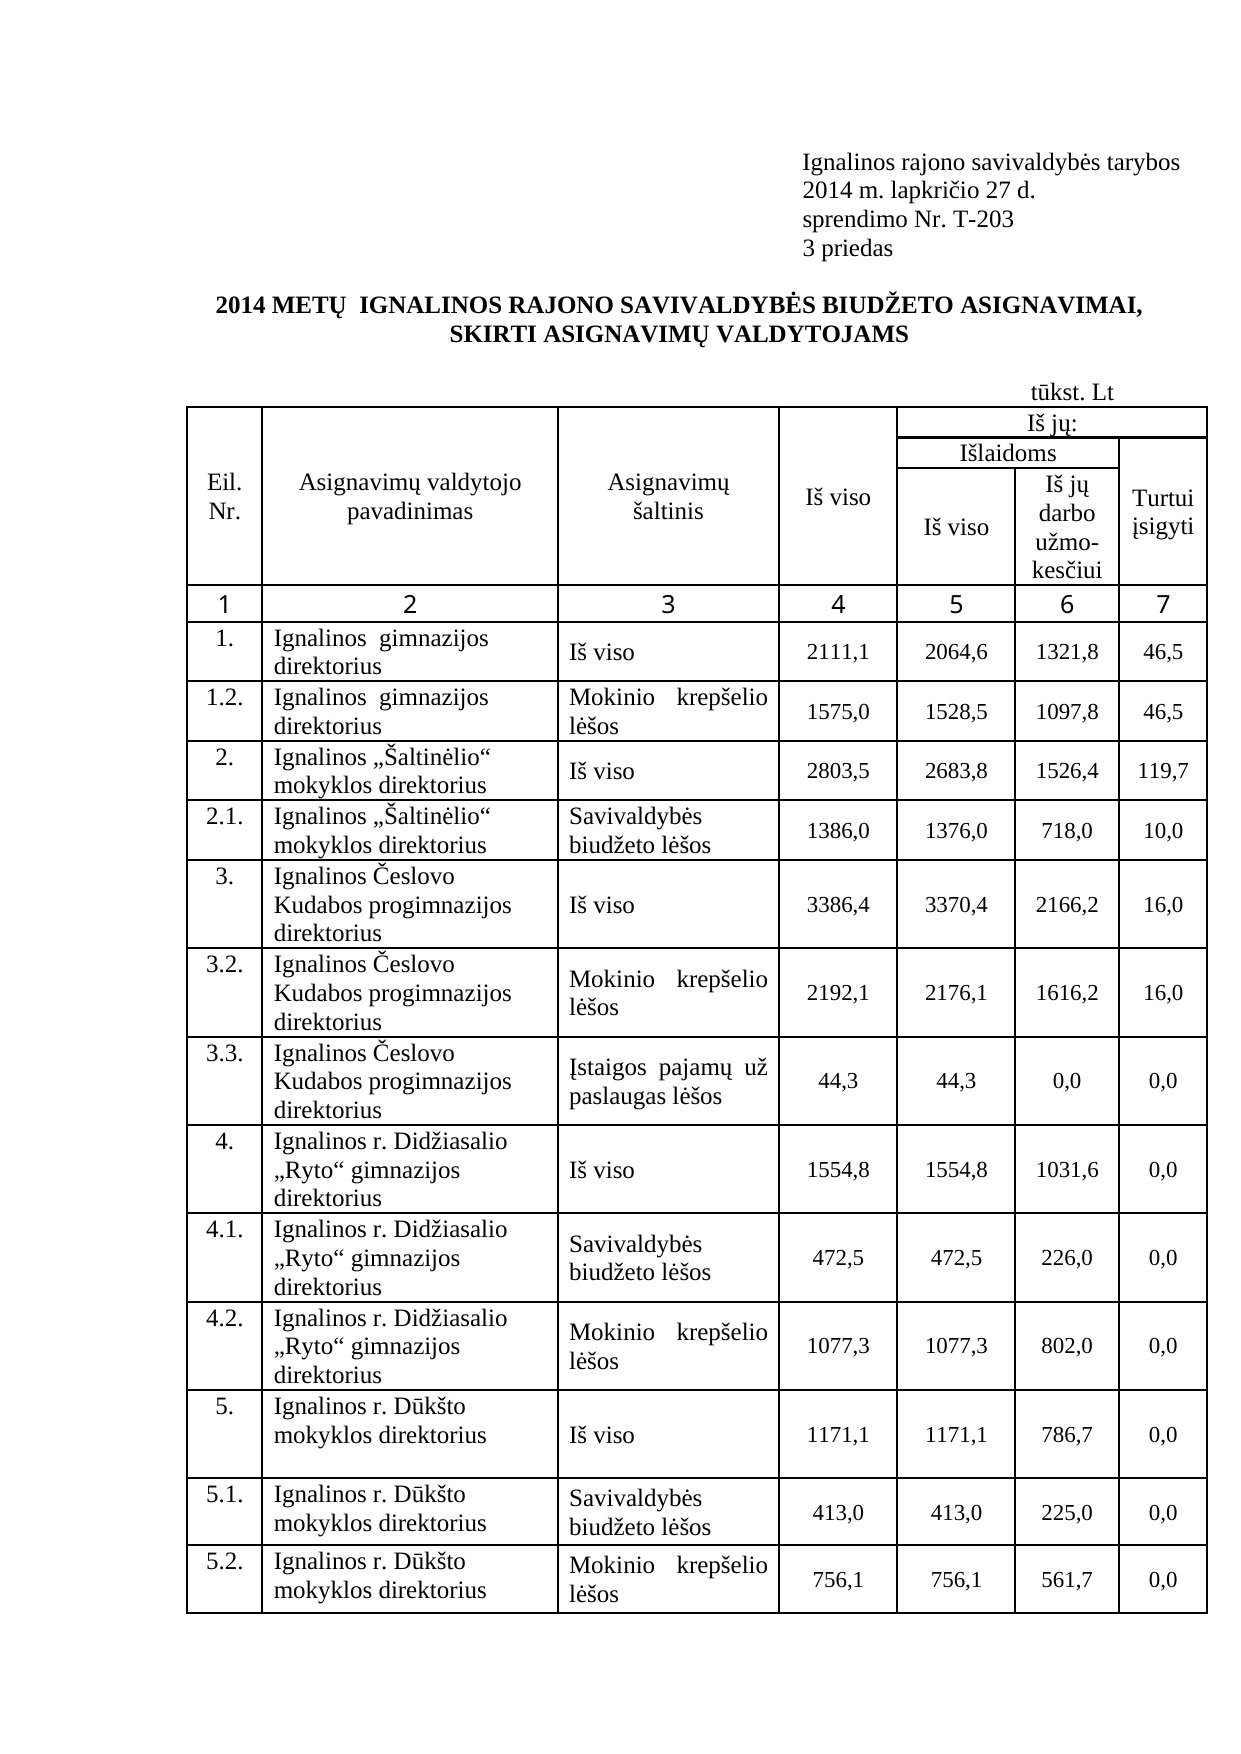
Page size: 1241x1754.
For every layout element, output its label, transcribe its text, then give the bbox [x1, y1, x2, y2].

table_cell 3. [188, 861, 261, 947]
table_cell 4 [780, 586, 896, 621]
table_cell 0,0 [1120, 1214, 1206, 1301]
table_cell 1. [188, 623, 261, 680]
table_cell 756,1 [898, 1546, 1014, 1612]
table_cell Ignalinos gimnazijos direktorius [263, 682, 557, 740]
table_cell Iš viso [559, 623, 778, 680]
text 2014 METŲ IGNALINOS RAJONO SAVIVALDYBĖS BIUDŽETO ASIGNAVIMAI, SKIRTI ASIGNAVIMŲ VALDYTOJAMS [177, 291, 1181, 348]
table_cell 119,7 [1120, 742, 1206, 799]
table_cell Ignalinos r. Didžiasalio „Ryto“ gimnazijos direktorius [263, 1214, 557, 1301]
table_cell Mokinio krepšelio lėšos [559, 1303, 778, 1389]
table_cell 1097,8 [1016, 682, 1118, 740]
table_cell 1 [188, 586, 261, 621]
table_cell 2. [188, 742, 261, 799]
table_cell Iš jų darbo užmo-kesčiui [1016, 469, 1118, 584]
table_cell 1554,8 [898, 1126, 1014, 1212]
table_cell 1077,3 [780, 1303, 896, 1389]
table_cell Iš viso [559, 742, 778, 799]
table_cell 0,0 [1120, 1038, 1206, 1124]
table_cell 1376,0 [898, 801, 1014, 859]
table_cell Ignalinos r. Didžiasalio „Ryto“ gimnazijos direktorius [263, 1303, 557, 1389]
table_cell Išlaidoms [898, 439, 1118, 467]
table_cell Ignalinos Česlovo Kudabos progimnazijos direktorius [263, 861, 557, 947]
table_cell 5. [188, 1391, 261, 1477]
table_cell 44,3 [898, 1038, 1014, 1124]
table_cell 2166,2 [1016, 861, 1118, 947]
table_cell 1528,5 [898, 682, 1014, 740]
table_cell 3386,4 [780, 861, 896, 947]
table_cell 0,0 [1120, 1126, 1206, 1212]
text Ignalinos rajono savivaldybės tarybos [668, 147, 1181, 176]
table_cell 756,1 [780, 1546, 896, 1612]
table_cell 2111,1 [780, 623, 896, 680]
table_cell Ignalinos „Šaltinėlio“ mokyklos direktorius [263, 801, 557, 859]
text sprendimo Nr. T-203 [177, 204, 1181, 233]
table_cell 1554,8 [780, 1126, 896, 1212]
table_header Eil. Nr. [188, 408, 261, 584]
table_cell 718,0 [1016, 801, 1118, 859]
table_cell 2 [263, 586, 557, 621]
table_cell Mokinio krepšelio lėšos [559, 949, 778, 1036]
table_cell Iš viso [898, 469, 1014, 584]
table_cell 46,5 [1120, 623, 1206, 680]
table_cell 3.3. [188, 1038, 261, 1124]
table_cell 1386,0 [780, 801, 896, 859]
table_header Asignavimų valdytojo pavadinimas [263, 408, 557, 584]
table_cell 5.1. [188, 1479, 261, 1544]
table_cell 10,0 [1120, 801, 1206, 859]
table_cell 786,7 [1016, 1391, 1118, 1477]
table_cell 1616,2 [1016, 949, 1118, 1036]
table_header Iš jų: [898, 408, 1206, 436]
table_cell Mokinio krepšelio lėšos [559, 682, 778, 740]
table_cell Iš viso [559, 1126, 778, 1212]
table_cell Iš viso [559, 1391, 778, 1477]
table_cell 4. [188, 1126, 261, 1212]
table_cell 413,0 [780, 1479, 896, 1544]
table_cell Savivaldybės biudžeto lėšos [559, 1479, 778, 1544]
table_cell Ignalinos Česlovo Kudabos progimnazijos direktorius [263, 949, 557, 1036]
table_cell 472,5 [780, 1214, 896, 1301]
table_cell 1031,6 [1016, 1126, 1118, 1212]
table_cell 3 [559, 586, 778, 621]
table_cell Iš viso [559, 861, 778, 947]
table_cell Ignalinos r. Didžiasalio „Ryto“ gimnazijos direktorius [263, 1126, 557, 1212]
table_cell 7 [1120, 586, 1206, 621]
text 3 priedas [177, 233, 1181, 262]
table_cell 3.2. [188, 949, 261, 1036]
table_cell 0,0 [1120, 1546, 1206, 1612]
table_cell 413,0 [898, 1479, 1014, 1544]
table_cell 4.1. [188, 1214, 261, 1301]
table_cell 2192,1 [780, 949, 896, 1036]
table_cell Savivaldybės biudžeto lėšos [559, 1214, 778, 1301]
table_cell 6 [1016, 586, 1118, 621]
table_cell Mokinio krepšelio lėšos [559, 1546, 778, 1612]
table_cell 1077,3 [898, 1303, 1014, 1389]
table_cell 3370,4 [898, 861, 1014, 947]
table_cell 2.1. [188, 801, 261, 859]
table_cell Ignalinos r. Dūkšto mokyklos direktorius [263, 1479, 557, 1544]
table_cell 5.2. [188, 1546, 261, 1612]
table_header Asignavimų šaltinis [559, 408, 778, 584]
table_cell Ignalinos r. Dūkšto mokyklos direktorius [263, 1546, 557, 1612]
table_cell 561,7 [1016, 1546, 1118, 1612]
table_cell 0,0 [1120, 1479, 1206, 1544]
table_cell 226,0 [1016, 1214, 1118, 1301]
table_cell Savivaldybės biudžeto lėšos [559, 801, 778, 859]
table_cell 16,0 [1120, 861, 1206, 947]
table_cell 1171,1 [898, 1391, 1014, 1477]
table_cell 802,0 [1016, 1303, 1118, 1389]
table_cell 2803,5 [780, 742, 896, 799]
table_cell Turtui įsigyti [1120, 439, 1206, 584]
table_cell 1321,8 [1016, 623, 1118, 680]
table_cell 0,0 [1120, 1391, 1206, 1477]
table_cell Ignalinos Česlovo Kudabos progimnazijos direktorius [263, 1038, 557, 1124]
table_header Iš viso [780, 408, 896, 584]
table_cell 2064,6 [898, 623, 1014, 680]
table_cell 46,5 [1120, 682, 1206, 740]
table_cell 16,0 [1120, 949, 1206, 1036]
table_cell 1526,4 [1016, 742, 1118, 799]
table_cell 0,0 [1120, 1303, 1206, 1389]
table_cell Ignalinos „Šaltinėlio“ mokyklos direktorius [263, 742, 557, 799]
table_cell 4.2. [188, 1303, 261, 1389]
table_cell 1.2. [188, 682, 261, 740]
table_cell 472,5 [898, 1214, 1014, 1301]
table_cell 1575,0 [780, 682, 896, 740]
table_cell 0,0 [1016, 1038, 1118, 1124]
text 2014 m. lapkričio 27 d. [177, 176, 1181, 204]
table_cell Ignalinos gimnazijos direktorius [263, 623, 557, 680]
table_cell Įstaigos pajamų už paslaugas lėšos [559, 1038, 778, 1124]
table_cell 5 [898, 586, 1014, 621]
table_cell 2683,8 [898, 742, 1014, 799]
table_cell 1171,1 [780, 1391, 896, 1477]
table_cell Ignalinos r. Dūkšto mokyklos direktorius [263, 1391, 557, 1477]
text tūkst. Lt [177, 377, 1181, 406]
table_cell 225,0 [1016, 1479, 1118, 1544]
table_cell 2176,1 [898, 949, 1014, 1036]
table_cell 44,3 [780, 1038, 896, 1124]
